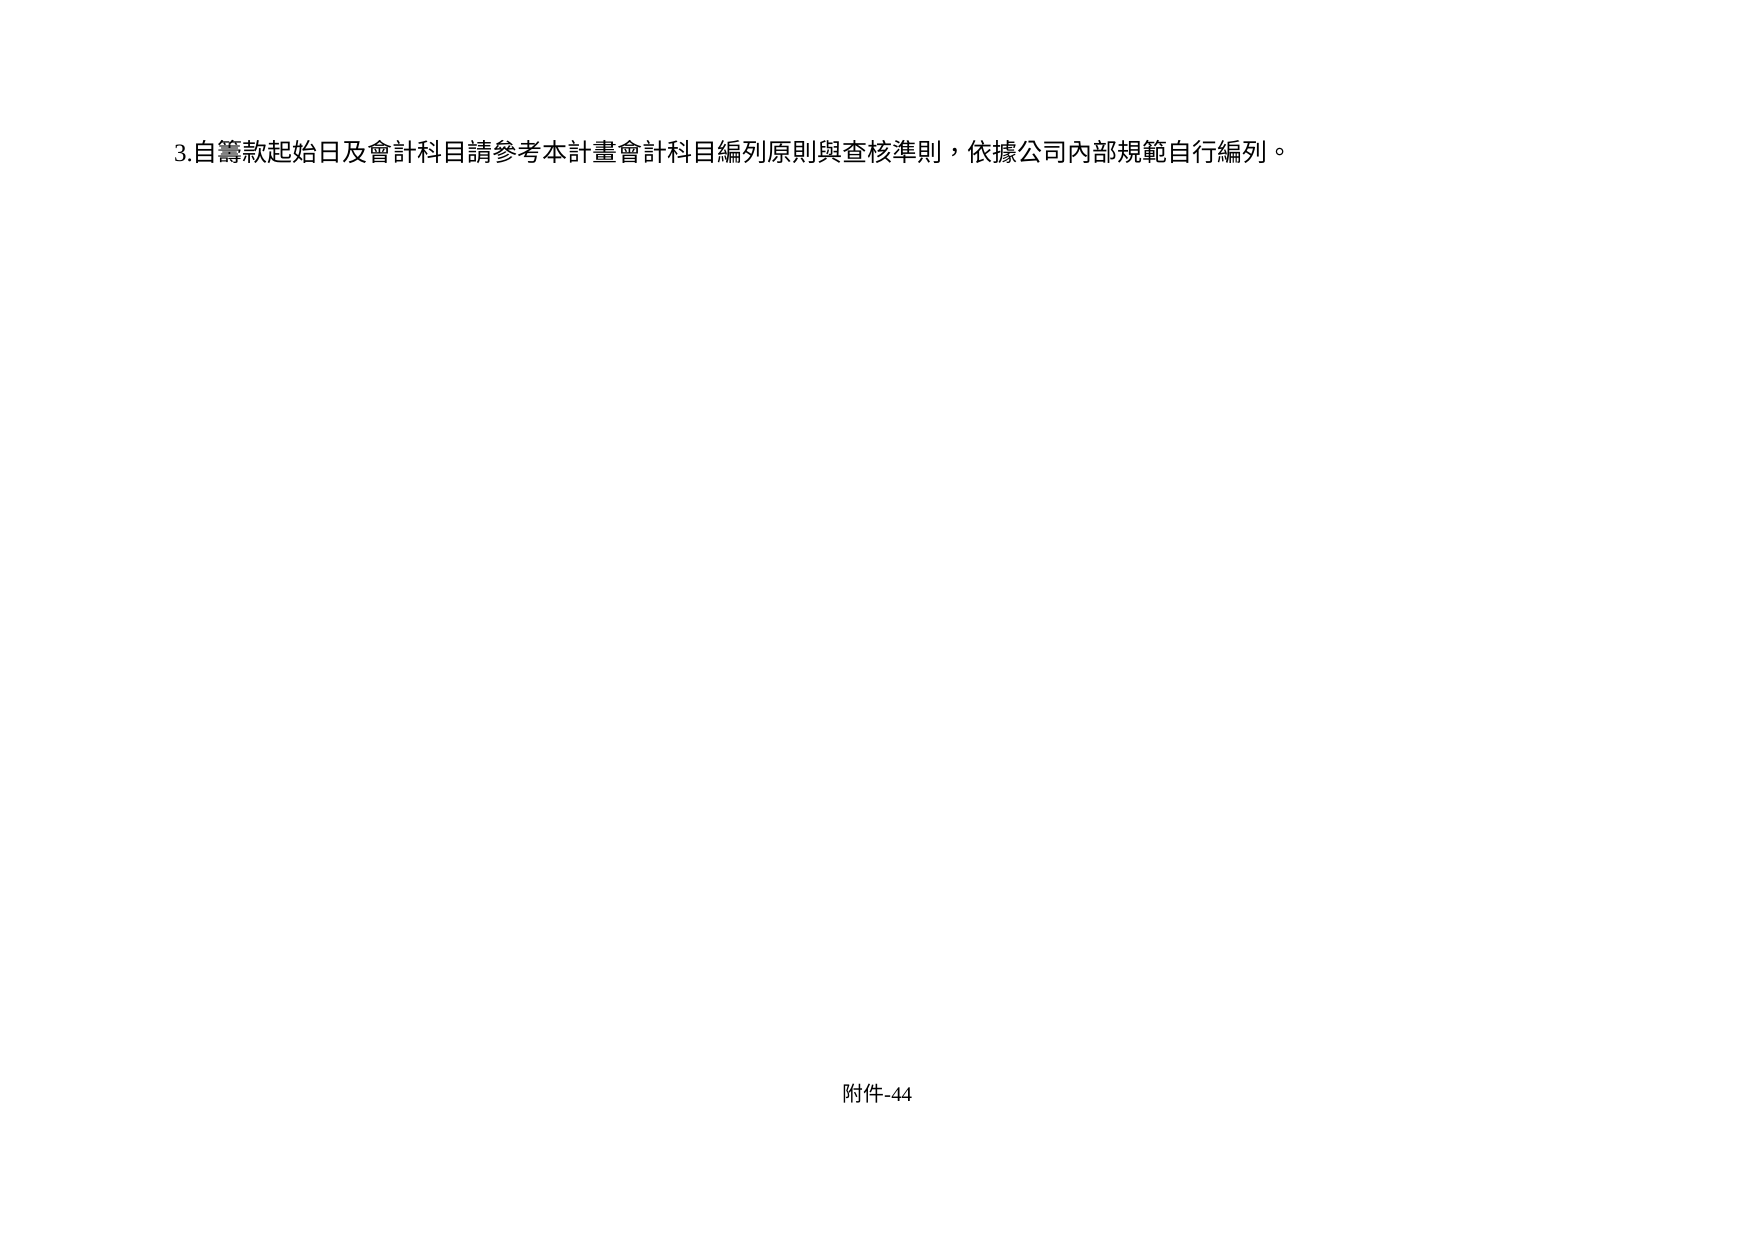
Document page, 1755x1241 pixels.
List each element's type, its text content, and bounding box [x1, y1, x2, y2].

text 3.自籌款起始日及會計科目請參考本計畫會計科目編列原則與查核準則，依據公司內部規範自行編列。 [174, 133, 1630, 169]
